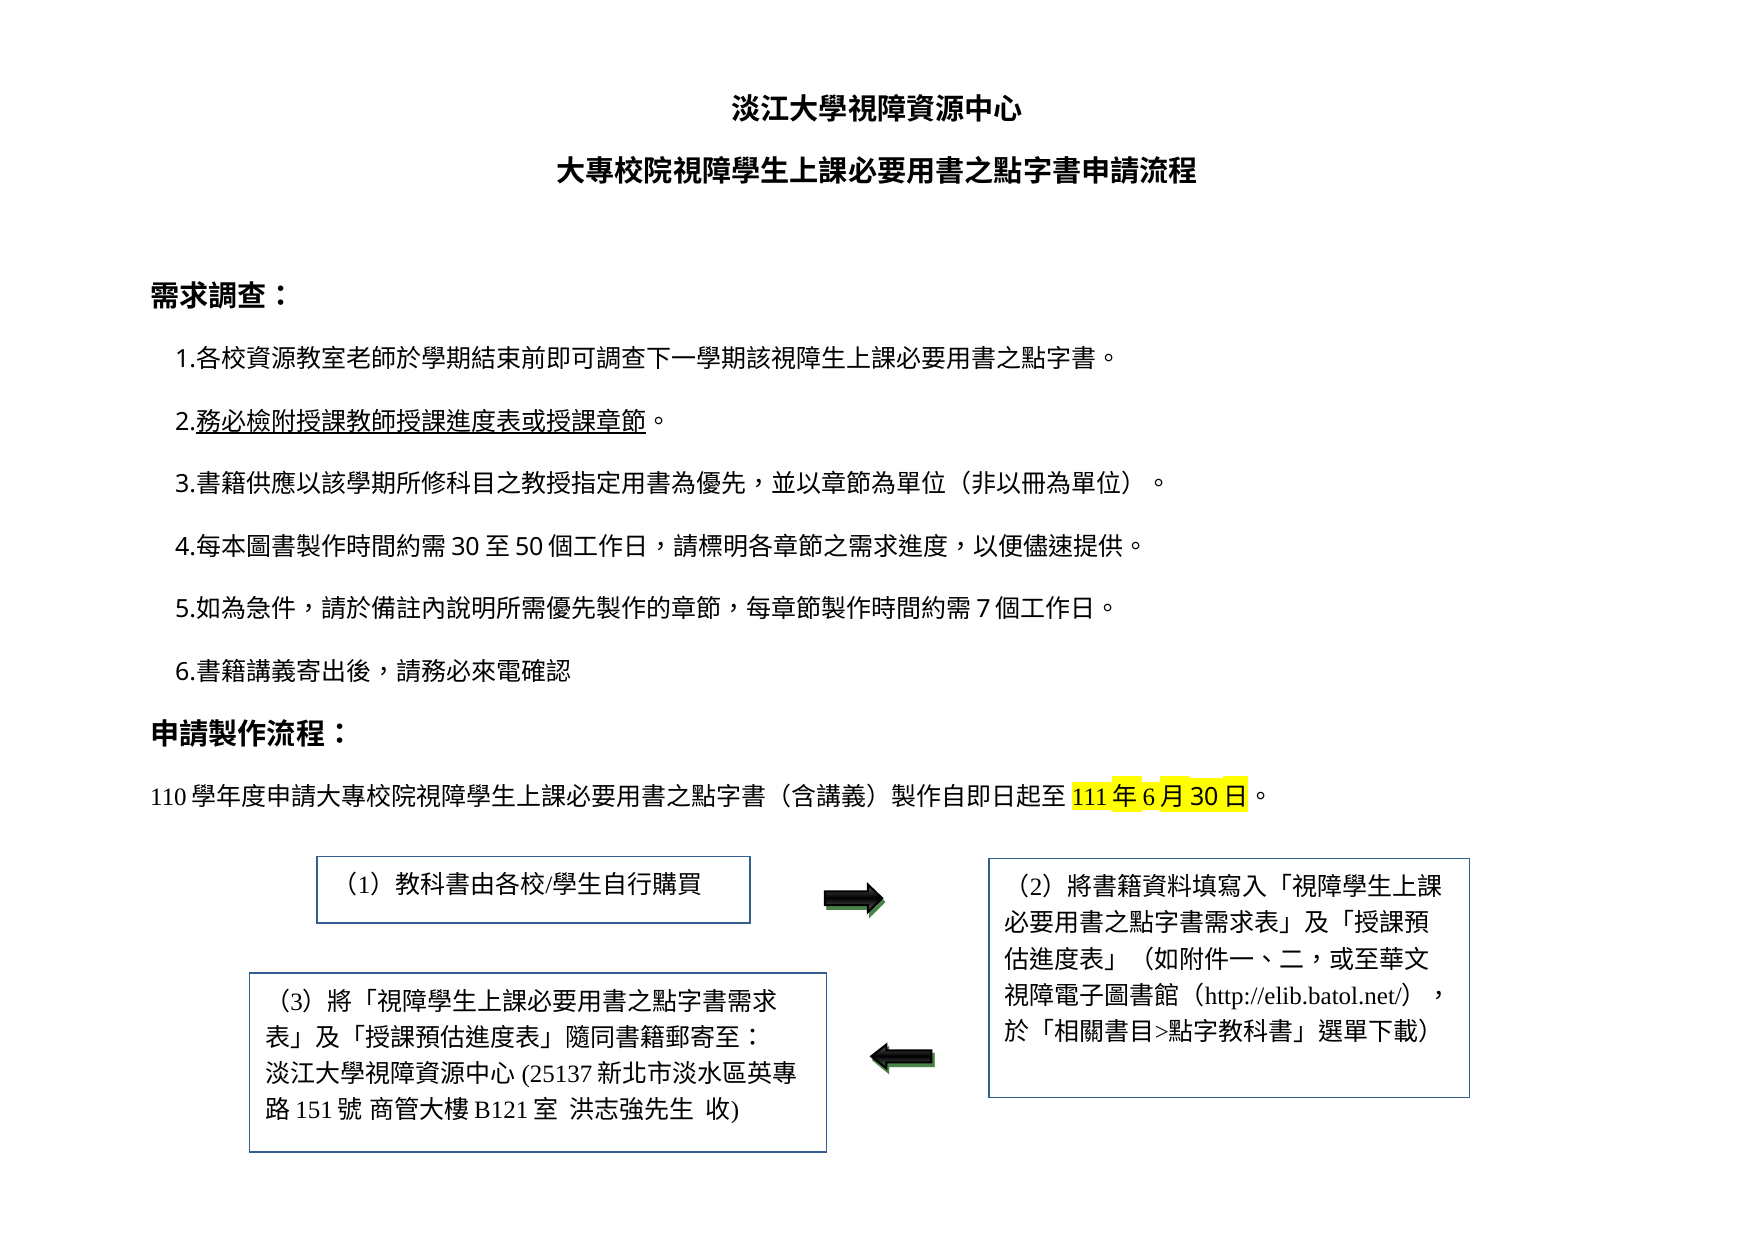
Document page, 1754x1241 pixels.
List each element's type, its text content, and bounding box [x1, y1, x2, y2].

text 110學年度申請大專校院視障學生上課必要用書之點字書（含講義）製作自即日起至111年6月30日。 [150, 752, 1604, 815]
text 3.書籍供應以該學期所修科目之教授指定用書為優先，並以章節為單位（非以冊為單位）。 [175, 440, 1604, 502]
text （2）將書籍資料填寫入「視障學生上課必要用書之點字書需求表」及「授課預估進度表」（如附件一、二，或至華文視障電子圖書館（http://elib.batol.net/），於「相關書目>點字教科書」選單下載） [1004, 867, 1454, 1048]
text 需求調查： [150, 252, 1604, 315]
text （3）將「視障學生上課必要用書之點字書需求表」及「授課預估進度表」隨同書籍郵寄至： 淡江大學視障資源中心 (25137新北市淡水區英專路151號 商管大樓B121室 洪志強先生 收) [265, 981, 811, 1126]
text 4.每本圖書製作時間約需30至50個工作日，請標明各章節之需求進度，以便儘速提供。 [175, 502, 1604, 565]
text （1）教科書由各校/學生自行購買 [333, 865, 734, 901]
text 申請製作流程： [150, 690, 1604, 752]
text 淡江大學視障資源中心 大專校院視障學生上課必要用書之點字書申請流程 [150, 65, 1604, 190]
text 1.各校資源教室老師於學期結束前即可調查下一學期該視障生上課必要用書之點字書。 [175, 315, 1604, 377]
text 5.如為急件，請於備註內說明所需優先製作的章節，每章節製作時間約需7個工作日。 [175, 565, 1604, 627]
text 6.書籍講義寄出後，請務必來電確認 [175, 627, 1604, 690]
text 2.務必檢附授課教師授課進度表或授課章節。 [175, 377, 1604, 440]
